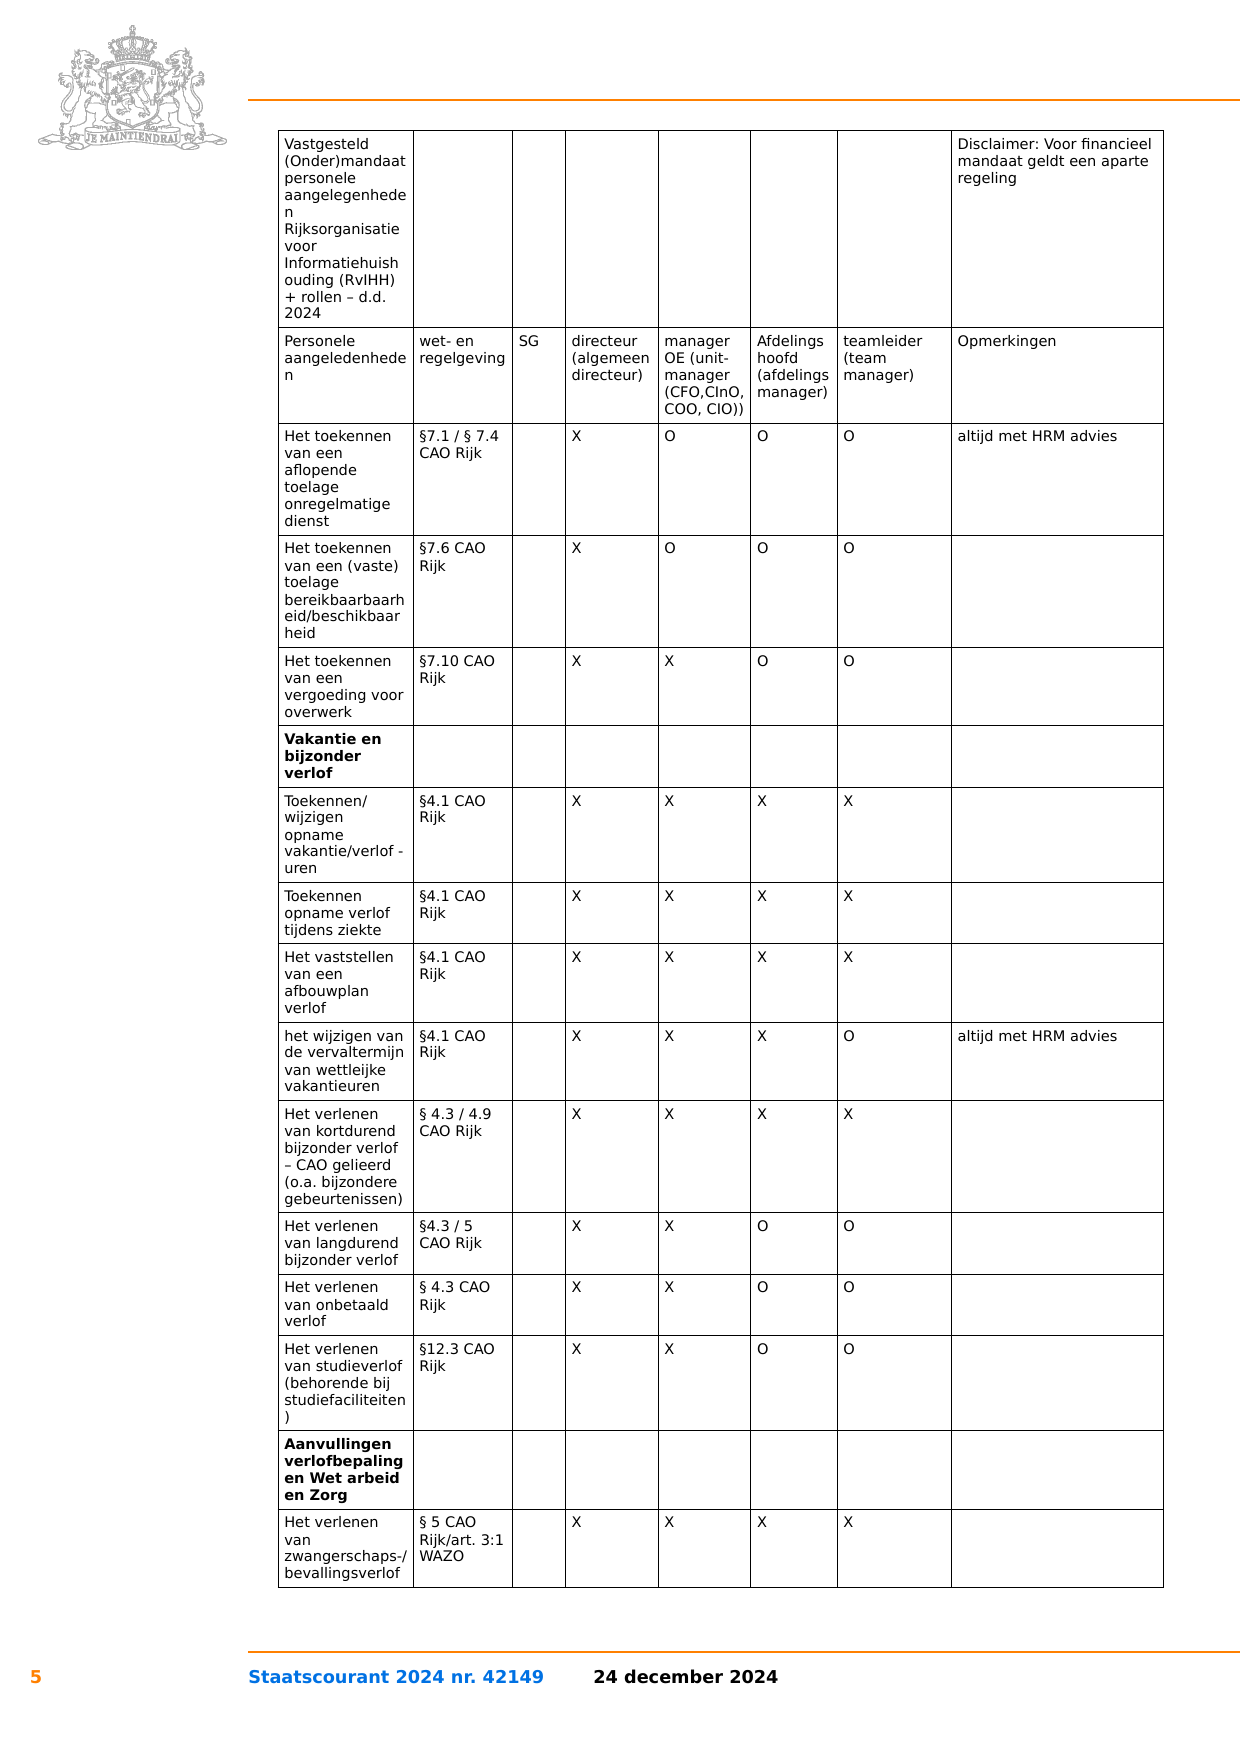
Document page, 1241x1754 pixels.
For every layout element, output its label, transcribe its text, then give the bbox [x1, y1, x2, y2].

table_cell [952, 1213, 1163, 1274]
table_cell X [659, 648, 750, 725]
table_cell X [659, 1101, 750, 1212]
table_cell [566, 726, 658, 787]
table_cell [751, 1431, 837, 1509]
table_cell X [838, 944, 951, 1022]
table_cell teamleider (team manager) [838, 328, 951, 422]
table_cell wet- en regelgeving [414, 328, 512, 422]
table_cell X [751, 944, 837, 1022]
table_cell O [751, 536, 837, 647]
table_cell [952, 726, 1163, 787]
table_cell X [566, 883, 658, 943]
table_cell X [566, 424, 658, 535]
table_cell [952, 648, 1163, 725]
table_cell O [838, 648, 951, 725]
table_cell het wijzigen van de vervaltermijn van wettleijke vakantieuren [279, 1023, 413, 1100]
table_cell X [751, 788, 837, 882]
table_cell directeur (algemeen directeur) [566, 328, 658, 422]
table_cell O [751, 648, 837, 725]
table_cell [513, 424, 565, 535]
table_cell O [838, 1213, 951, 1274]
table_cell [952, 788, 1163, 882]
table_cell X [659, 788, 750, 882]
table_cell Het verlenen van zwangerschaps-/bevallingsverlof [279, 1510, 413, 1587]
table_cell [952, 1275, 1163, 1335]
table_cell X [838, 883, 951, 943]
table_cell O [838, 1023, 951, 1100]
table_cell X [659, 1336, 750, 1430]
table_cell § 4.3 CAO Rijk [414, 1275, 512, 1335]
table_cell O [659, 424, 750, 535]
table_cell §7.1 / § 7.4 CAO Rijk [414, 424, 512, 535]
table_cell X [838, 1510, 951, 1587]
table_cell X [566, 1275, 658, 1335]
table_cell [952, 536, 1163, 647]
table_cell Het verlenen van kortdurend bijzonder verlof – CAO gelieerd (o.a. bijzondere gebeurtenissen) [279, 1101, 413, 1212]
table_cell X [659, 1213, 750, 1274]
table_cell X [566, 1023, 658, 1100]
table_cell [513, 1213, 565, 1274]
table_cell [952, 1431, 1163, 1509]
table_cell X [751, 1510, 837, 1587]
table_cell [513, 648, 565, 725]
table_cell [838, 1431, 951, 1509]
table_cell [513, 1101, 565, 1212]
picture [38, 25, 227, 150]
table_cell [952, 1101, 1163, 1212]
table_cell [513, 1023, 565, 1100]
table_cell §7.10 CAO Rijk [414, 648, 512, 725]
table_cell Afdelings hoofd (afdelings manager) [751, 328, 837, 422]
table_cell X [751, 883, 837, 943]
table_cell O [751, 1275, 837, 1335]
table_cell § 4.3 / 4.9 CAO Rijk [414, 1101, 512, 1212]
table_cell [414, 726, 512, 787]
table_cell §4.1 CAO Rijk [414, 1023, 512, 1100]
table_cell X [566, 1101, 658, 1212]
table_cell O [838, 536, 951, 647]
table_cell § 5 CAO Rijk/art. 3:1 WAZO [414, 1510, 512, 1587]
table_cell X [659, 1510, 750, 1587]
table_cell Aanvullingen verlofbepalingen Wet arbeid en Zorg [279, 1431, 413, 1509]
table_cell Vakantie en bijzonder verlof [279, 726, 413, 787]
table_cell X [659, 1023, 750, 1100]
table_cell §4.1 CAO Rijk [414, 944, 512, 1022]
table_cell Het toekennen van een aflopende toelage onregelmatige dienst [279, 424, 413, 535]
table_cell Toekennen/wijzigen opname vakantie/verlof -uren [279, 788, 413, 882]
table_cell [751, 726, 837, 787]
table_cell [513, 1510, 565, 1587]
table_cell §4.1 CAO Rijk [414, 788, 512, 882]
table_cell [659, 1431, 750, 1509]
table_cell SG [513, 328, 565, 422]
table_header Disclaimer: Voor financieel mandaat geldt een aparte regeling [952, 131, 1163, 327]
table_cell altijd met HRM advies [952, 424, 1163, 535]
table_cell [952, 944, 1163, 1022]
table_cell Personele aangeledenheden [279, 328, 413, 422]
table_header [659, 131, 750, 327]
table_cell [513, 726, 565, 787]
table_cell [513, 944, 565, 1022]
table_cell [513, 1275, 565, 1335]
table_cell §4.3 / 5 CAO Rijk [414, 1213, 512, 1274]
table_cell [513, 788, 565, 882]
table_header [566, 131, 658, 327]
table_cell X [659, 944, 750, 1022]
table_cell [952, 883, 1163, 943]
table_cell X [566, 1510, 658, 1587]
table_cell O [838, 1336, 951, 1430]
table_header [513, 131, 565, 327]
table_cell [414, 1431, 512, 1509]
table_cell §12.3 CAO Rijk [414, 1336, 512, 1430]
table_cell X [838, 1101, 951, 1212]
table_cell Het vaststellen van een afbouwplan verlof [279, 944, 413, 1022]
table_cell X [566, 1336, 658, 1430]
table_cell §7.6 CAO Rijk [414, 536, 512, 647]
table_cell X [566, 648, 658, 725]
table_cell X [838, 788, 951, 882]
table_cell X [751, 1023, 837, 1100]
table_cell X [566, 1213, 658, 1274]
table_cell X [566, 788, 658, 882]
table_cell Het toekennen van een vergoeding voor overwerk [279, 648, 413, 725]
table_header Vastgesteld (Onder)mandaat personele aangelegenheden Rijksorganisatie voor Informatiehuishouding (RvIHH) + rollen – d.d. 2024 [279, 131, 413, 327]
table_cell [513, 1431, 565, 1509]
table_header [414, 131, 512, 327]
table_cell [659, 726, 750, 787]
table_cell Opmerkingen [952, 328, 1163, 422]
table_cell [513, 536, 565, 647]
table_cell O [838, 424, 951, 535]
table_cell Het verlenen van onbetaald verlof [279, 1275, 413, 1335]
table_cell Toekennen opname verlof tijdens ziekte [279, 883, 413, 943]
table_cell [566, 1431, 658, 1509]
table_header [838, 131, 951, 327]
table_cell X [751, 1101, 837, 1212]
table_header [751, 131, 837, 327]
table_cell Het verlenen van studieverlof (behorende bij studiefaciliteiten) [279, 1336, 413, 1430]
table_cell X [659, 883, 750, 943]
table_cell altijd met HRM advies [952, 1023, 1163, 1100]
table_cell Het verlenen van langdurend bijzonder verlof [279, 1213, 413, 1274]
table_cell O [751, 1336, 837, 1430]
table_cell X [659, 1275, 750, 1335]
table_cell [838, 726, 951, 787]
table_cell [952, 1510, 1163, 1587]
table_cell O [659, 536, 750, 647]
table_cell O [751, 424, 837, 535]
table_cell manager OE (unit-manager (CFO,CInO, COO, CIO)) [659, 328, 750, 422]
table_cell X [566, 944, 658, 1022]
table_cell Het toekennen van een (vaste) toelage bereikbaarbaarheid/beschikbaarheid [279, 536, 413, 647]
table_cell O [838, 1275, 951, 1335]
table_cell [513, 1336, 565, 1430]
table_cell [952, 1336, 1163, 1430]
table_cell X [566, 536, 658, 647]
table_cell §4.1 CAO Rijk [414, 883, 512, 943]
table_cell [513, 883, 565, 943]
table_cell O [751, 1213, 837, 1274]
